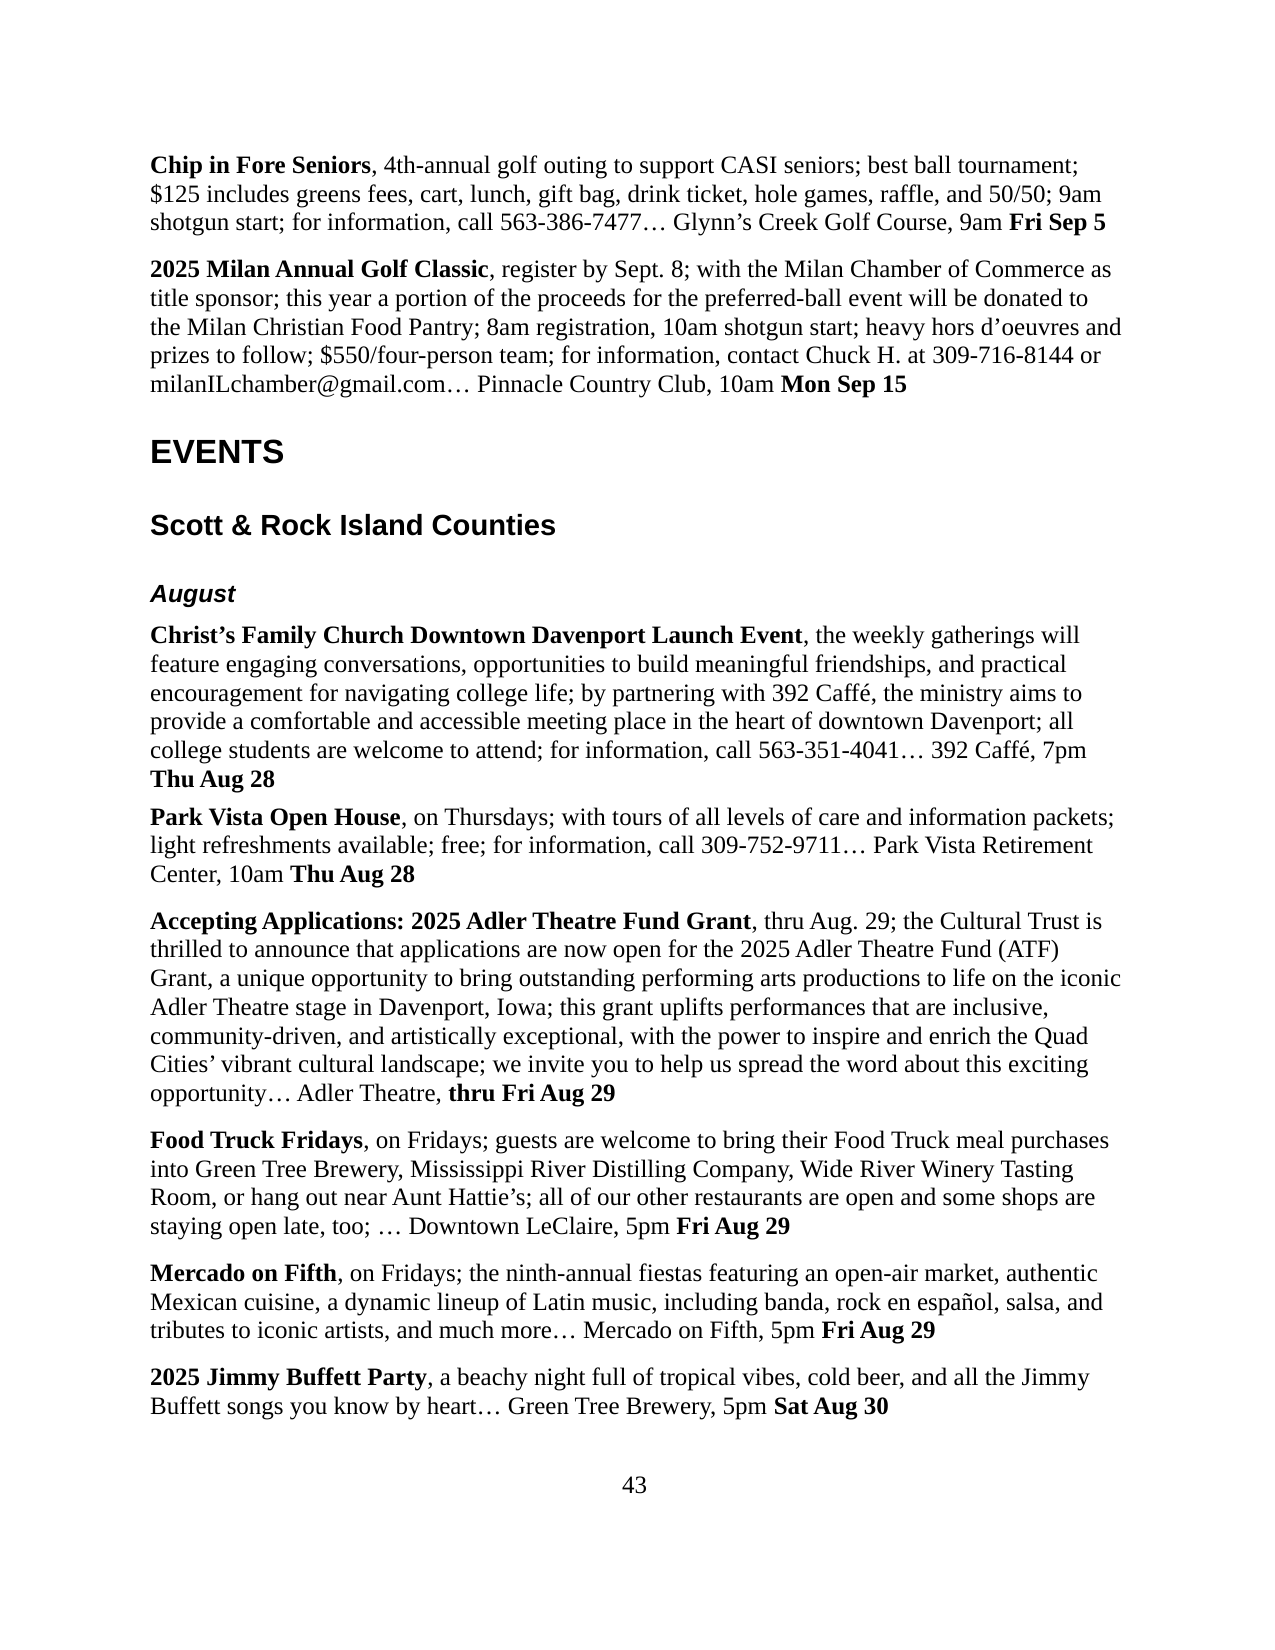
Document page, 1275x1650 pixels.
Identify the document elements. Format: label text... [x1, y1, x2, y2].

text 2025 Milan Annual Golf Classic, register by Sept. 8; with the Milan Chamber of Commerce as title sponsor; this year a portion of the proceeds for the preferred-ball event will be donated to the Milan Christian Food Pantry; 8am registration, 10am shotgun start; heavy hors d’oeuvres and prizes to follow; $550/four-person team; for information, contact Chuck H. at 309-716-8144 or milanILchamber@gmail.com… Pinnacle Country Club, 10am Mon Sep 15 [150, 254, 1125, 398]
subtitle Scott & Rock Island Counties [150, 508, 1125, 542]
text Park Vista Open House, on Thursdays; with tours of all levels of care and information packets; light refreshments available; free; for information, call 309-752-9711… Park Vista Retirement Center, 10am Thu Aug 28 [150, 802, 1125, 888]
subtitle EVENTS [150, 432, 1125, 471]
text Christ’s Family Church Downtown Davenport Launch Event, the weekly gatherings will feature engaging conversations, opportunities to build meaningful friendships, and practical encouragement for navigating college life; by partnering with 392 Caffé, the ministry aims to provide a comfortable and accessible meeting place in the heart of downtown Davenport; all college students are welcome to attend; for information, call 563-351-4041… 392 Caffé, 7pm Thu Aug 28 [150, 620, 1125, 793]
text Chip in Fore Seniors, 4th-annual golf outing to support CASI seniors; best ball tournament; $125 includes greens fees, cart, lunch, gift bag, drink ticket, hole games, raffle, and 50/50; 9am shotgun start; for information, call 563-386-7477… Glynn’s Creek Golf Course, 9am Fri Sep 5 [150, 150, 1125, 236]
text Food Truck Fridays, on Fridays; guests are welcome to bring their Food Truck meal purchases into Green Tree Brewery, Mississippi River Distilling Company, Wide River Winery Tasting Room, or hang out near Aunt Hattie’s; all of our other restaurants are open and some shops are staying open late, too; … Downtown LeClaire, 5pm Fri Aug 29 [150, 1125, 1125, 1240]
subtitle August [150, 579, 1125, 608]
text 2025 Jimmy Buffett Party, a beachy night full of tropical vibes, cold beer, and all the Jimmy Buffett songs you know by heart… Green Tree Brewery, 5pm Sat Aug 30 [150, 1362, 1125, 1419]
text Mercado on Fifth, on Fridays; the ninth-annual fiestas featuring an open-air market, authentic Mexican cuisine, a dynamic lineup of Latin music, including banda, rock en español, salsa, and tributes to iconic artists, and much more… Mercado on Fifth, 5pm Fri Aug 29 [150, 1258, 1125, 1344]
text Accepting Applications: 2025 Adler Theatre Fund Grant, thru Aug. 29; the Cultural Trust is thrilled to announce that applications are now open for the 2025 Adler Theatre Fund (ATF) Grant, a unique opportunity to bring outstanding performing arts productions to life on the iconic Adler Theatre stage in Davenport, Iowa; this grant uplifts performances that are inclusive, community-driven, and artistically exceptional, with the power to inspire and enrich the Quad Cities’ vibrant cultural landscape; we invite you to help us spread the word about this exciting opportunity… Adler Theatre, thru Fri Aug 29 [150, 906, 1125, 1107]
